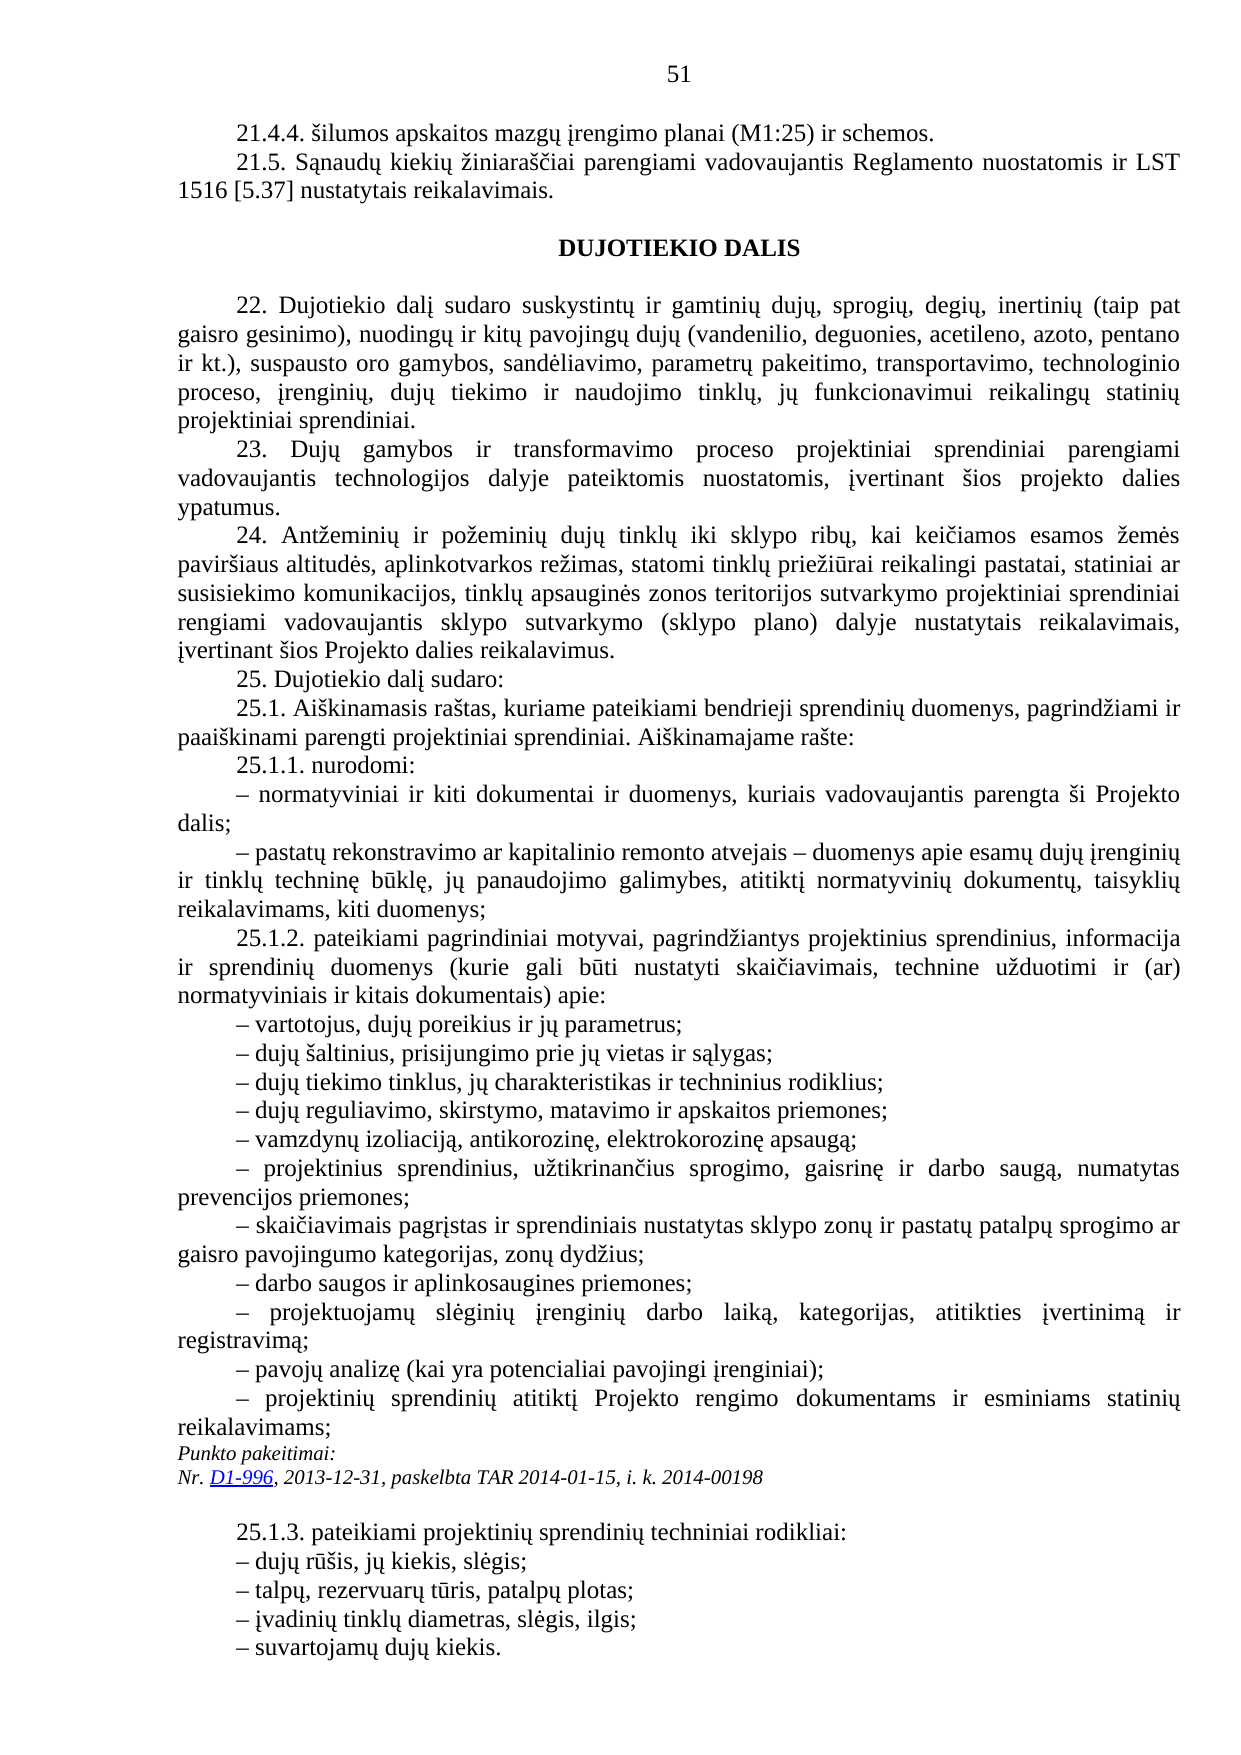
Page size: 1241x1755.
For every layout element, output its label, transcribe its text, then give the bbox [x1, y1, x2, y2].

text – įvadinių tinklų diametras, slėgis, ilgis; [177, 1604, 1181, 1632]
text – projektinių sprendinių atitiktį Projekto rengimo dokumentams ir esminiams statinių reikalavimams; [177, 1383, 1181, 1441]
text – normatyviniai ir kiti dokumentai ir duomenys, kuriais vadovaujantis parengta ši Projekto dalis; [177, 779, 1181, 837]
text 25.1.3. pateikiami projektinių sprendinių techniniai rodikliai: [177, 1517, 1181, 1546]
text – vamzdynų izoliaciją, antikorozinę, elektrokorozinę apsaugą; [177, 1124, 1181, 1153]
text – dujų reguliavimo, skirstymo, matavimo ir apskaitos priemones; [177, 1096, 1181, 1124]
text 25.1. Aiškinamasis raštas, kuriame pateikiami bendrieji sprendinių duomenys, pagrindžiami ir paaiškinami parengti projektiniai sprendiniai. Aiškinamajame rašte: [177, 693, 1181, 751]
text 21.4.4. šilumos apskaitos mazgų įrengimo planai (M1:25) ir schemos. [177, 118, 1181, 147]
text Nr. D1-996, 2013-12-31, paskelbta TAR 2014-01-15, i. k. 2014-00198 [177, 1465, 1181, 1489]
text 24. Antžeminių ir požeminių dujų tinklų iki sklypo ribų, kai keičiamos esamos žemės paviršiaus altitudės, aplinkotvarkos režimas, statomi tinklų priežiūrai reikalingi pastatai, statiniai ar susisiekimo komunikacijos, tinklų apsauginės zonos teritorijos sutvarkymo projektiniai sprendiniai rengiami vadovaujantis sklypo sutvarkymo (sklypo plano) dalyje nustatytais reikalavimais, įvertinant šios Projekto dalies reikalavimus. [177, 521, 1181, 664]
text – projektuojamų slėginių įrenginių darbo laiką, kategorijas, atitikties įvertinimą ir registravimą; [177, 1297, 1181, 1354]
text DUJOTIEKIO DALIS [177, 233, 1181, 262]
text Punkto pakeitimai: [177, 1441, 1181, 1465]
text 25.1.1. nurodomi: [177, 751, 1181, 779]
text – vartotojus, dujų poreikius ir jų parametrus; [177, 1009, 1181, 1038]
text – dujų tiekimo tinklus, jų charakteristikas ir techninius rodiklius; [177, 1067, 1181, 1096]
text – talpų, rezervuarų tūris, patalpų plotas; [177, 1575, 1181, 1604]
text – projektinius sprendinius, užtikrinančius sprogimo, gaisrinę ir darbo saugą, numatytas prevencijos priemones; [177, 1153, 1181, 1211]
text 25. Dujotiekio dalį sudaro: [177, 664, 1181, 693]
text – pastatų rekonstravimo ar kapitalinio remonto atvejais – duomenys apie esamų dujų įrenginių ir tinklų techninę būklę, jų panaudojimo galimybes, atitiktį normatyvinių dokumentų, taisyklių reikalavimams, kiti duomenys; [177, 837, 1181, 923]
text 23. Dujų gamybos ir transformavimo proceso projektiniai sprendiniai parengiami vadovaujantis technologijos dalyje pateiktomis nuostatomis, įvertinant šios projekto dalies ypatumus. [177, 434, 1181, 521]
text – dujų rūšis, jų kiekis, slėgis; [177, 1546, 1181, 1575]
text – pavojų analizę (kai yra potencialiai pavojingi įrenginiai); [177, 1354, 1181, 1383]
text – skaičiavimais pagrįstas ir sprendiniais nustatytas sklypo zonų ir pastatų patalpų sprogimo ar gaisro pavojingumo kategorijas, zonų dydžius; [177, 1211, 1181, 1268]
text – darbo saugos ir aplinkosaugines priemones; [177, 1268, 1181, 1297]
text – dujų šaltinius, prisijungimo prie jų vietas ir sąlygas; [177, 1038, 1181, 1067]
text 25.1.2. pateikiami pagrindiniai motyvai, pagrindžiantys projektinius sprendinius, informacija ir sprendinių duomenys (kurie gali būti nustatyti skaičiavimais, technine užduotimi ir (ar) normatyviniais ir kitais dokumentais) apie: [177, 923, 1181, 1009]
text 22. Dujotiekio dalį sudaro suskystintų ir gamtinių dujų, sprogių, degių, inertinių (taip pat gaisro gesinimo), nuodingų ir kitų pavojingų dujų (vandenilio, deguonies, acetileno, azoto, pentano ir kt.), suspausto oro gamybos, sandėliavimo, parametrų pakeitimo, transportavimo, technologinio proceso, įrenginių, dujų tiekimo ir naudojimo tinklų, jų funkcionavimui reikalingų statinių projektiniai sprendiniai. [177, 291, 1181, 434]
text – suvartojamų dujų kiekis. [177, 1632, 1181, 1661]
text 21.5. Sąnaudų kiekių žiniaraščiai parengiami vadovaujantis Reglamento nuostatomis ir LST 1516 [5.37] nustatytais reikalavimais. [177, 147, 1181, 204]
